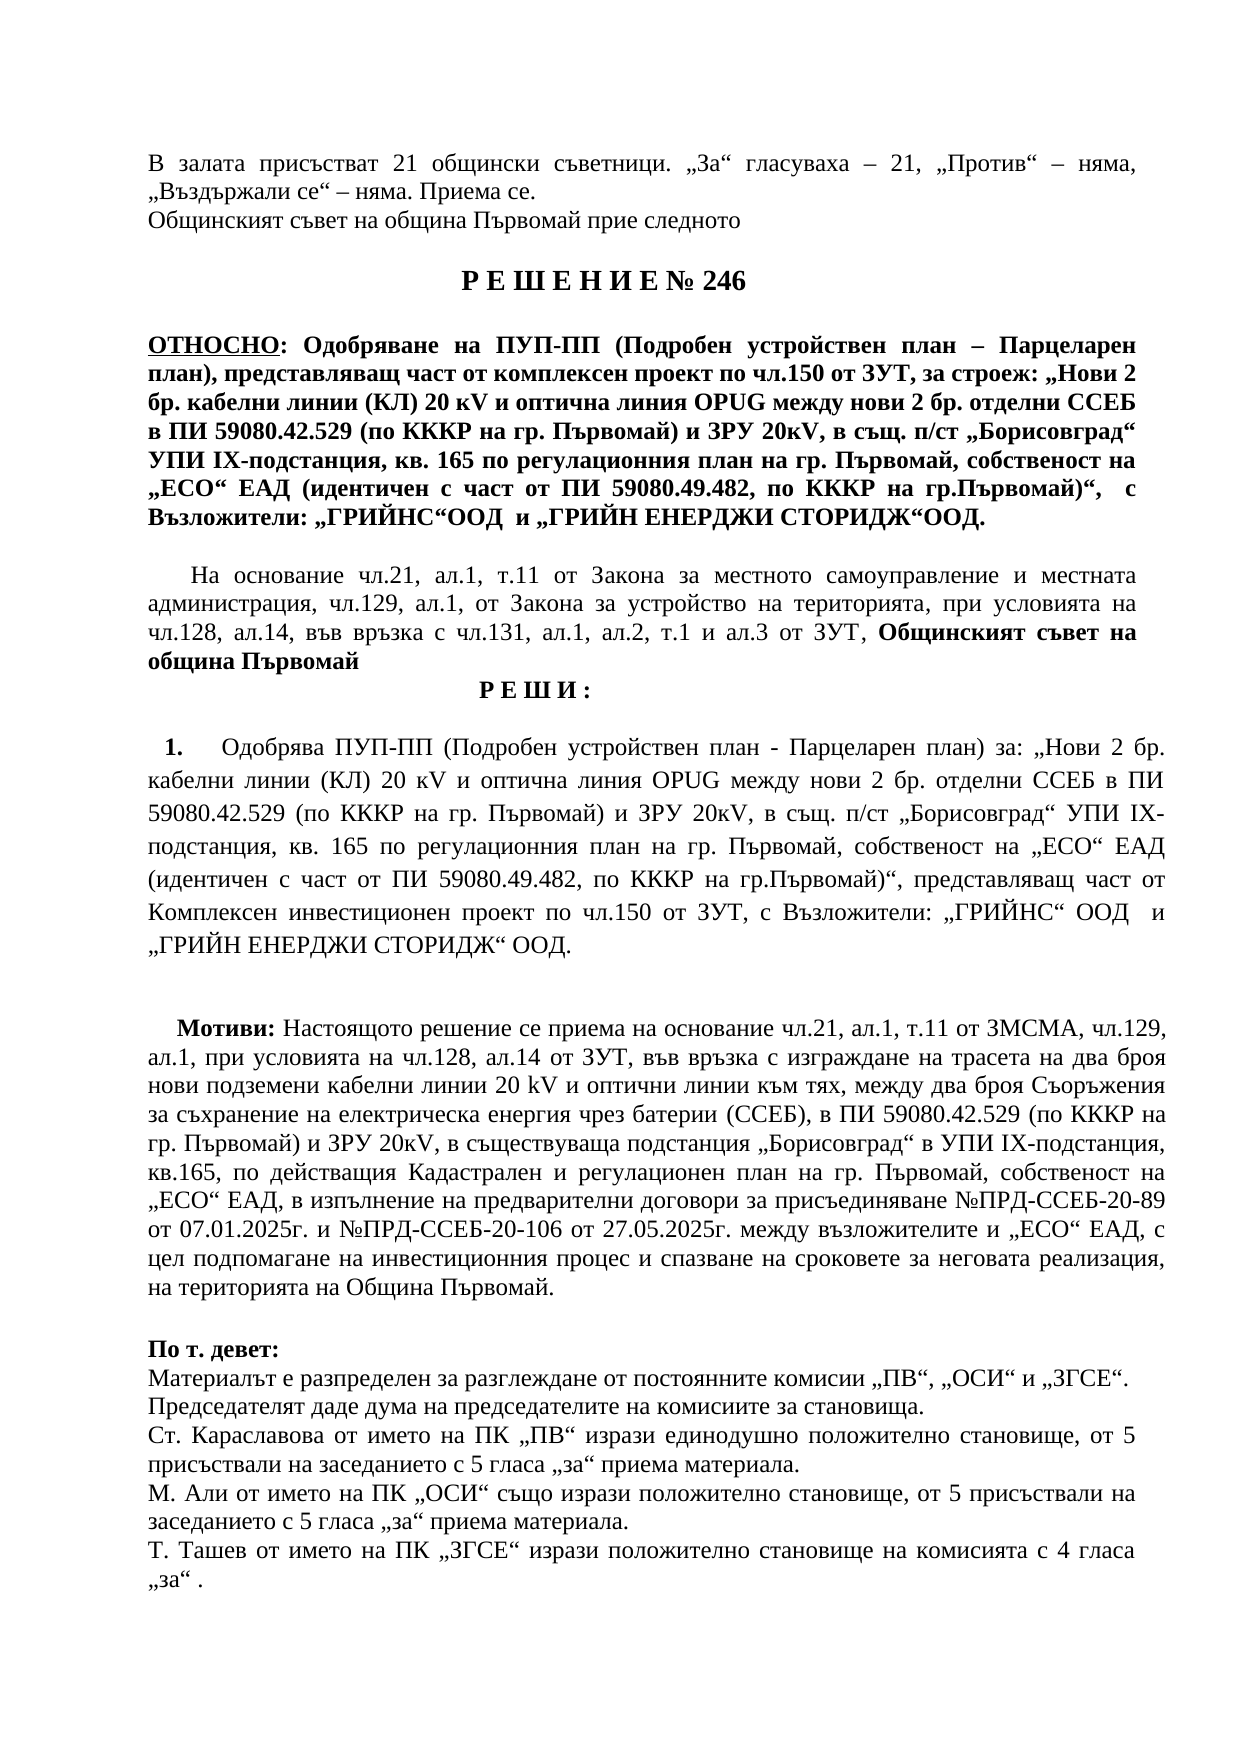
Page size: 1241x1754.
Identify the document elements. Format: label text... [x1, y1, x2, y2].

text Р Е Ш Е Н И Е № 246 [148, 263, 1137, 296]
text Т. Ташев от името на ПК „ЗГСЕ“ изрази положително становище на комисията с 4 гласа „за“ . [148, 1535, 1137, 1593]
text На основание чл.21, ал.1, т.11 от Закона за местното самоуправление и местната администрация, чл.129, ал.1, от Закона за устройство на територията, при условията на чл.128, ал.14, във връзка с чл.131, ал.1, ал.2, т.1 и ал.3 от ЗУТ, Общинският съвет на община Първомай [148, 560, 1137, 675]
text Мотиви: Настоящото решение се приема на основание чл.21, ал.1, т.11 от ЗМСМА, чл.129, ал.1, при условията на чл.128, ал.14 от ЗУТ, във връзка с изграждане на трасета на два броя нови подземени кабелни линии 20 kV и оптични линии към тях, между два броя Съоръжения за съхранение на електрическа енергия чрез батерии (ССЕБ), в ПИ 59080.42.529 (по КККР на гр. Първомай) и ЗРУ 20кV, в съществуваща подстанция „Борисовград“ в УПИ ІХ-подстанция, кв.165, по действащия Кадастрален и регулационен план на гр. Първомай, собственост на „ЕСО“ ЕАД, в изпълнение на предварителни договори за присъединяване №ПРД-ССЕБ-20-89 от 07.01.2025г. и №ПРД-ССЕБ-20-106 от 27.05.2025г. между възложителите и „ЕСО“ ЕАД, с цел подпомагане на инвестиционния процес и спазване на сроковете за неговата реализация, на територията на Община Първомай. [148, 1013, 1167, 1300]
text Общинският съвет на община Първомай прие следното [148, 205, 1137, 234]
text Ст. Караславова от името на ПК „ПВ“ изрази единодушно положително становище, от 5 присъствали на заседанието с 5 гласа „за“ приема материала. [148, 1420, 1137, 1478]
text ОТНОСНО: Одобряване на ПУП-ПП (Подробен устройствен план – Парцеларен план), представляващ част от комплексен проект по чл.150 от ЗУТ, за строеж: „Нови 2 бр. кабелни линии (КЛ) 20 кV и оптична линия OPUG между нови 2 бр. отделни ССЕБ в ПИ 59080.42.529 (по КККР на гр. Първомай) и ЗРУ 20кV, в същ. п/ст „Борисовград“ УПИ ІХ-подстанция, кв. 165 по регулационния план на гр. Първомай, собственост на „ЕСО“ ЕАД (идентичен с част от ПИ 59080.49.482, по КККР на гр.Първомай)“, с Възложители: „ГРИЙНС“ООД и „ГРИЙН ЕНЕРДЖИ СТОРИДЖ“ООД. [148, 330, 1137, 531]
text По т. девет: [148, 1334, 1137, 1363]
text Р Е Ш И : [148, 675, 1137, 703]
text В залата присъстват 21 общински съветници. „За“ гласуваха – 21, „Против“ – няма, „Въздържали се“ – няма. Приема се. [148, 148, 1137, 205]
list Одобрява ПУП-ПП (Подробен устройствен план - Парцеларен план) за: „Нови 2 бр. кабелни линии (КЛ) 20 кV и оптична линия OPUG между нови 2 бр. отделни ССЕБ в ПИ 59080.42.529 (по КККР на гр. Първомай) и ЗРУ 20кV, в същ. п/ст „Борисовград“ УПИ ІХ-подстанция, кв. 165 по регулационния план на гр. Първомай, собственост на „ЕСО“ ЕАД (идентичен с част от ПИ 59080.49.482, по КККР на гр.Първомай)“, представляващ част от Комплексен инвестиционен проект по чл.150 от ЗУТ, с Възложители: „ГРИЙНС“ ООД и „ГРИЙН ЕНЕРДЖИ СТОРИДЖ“ ООД. [148, 732, 1167, 959]
text М. Али от името на ПК „ОСИ“ също изрази положително становище, от 5 присъствали на заседанието с 5 гласа „за“ приема материала. [148, 1478, 1137, 1535]
text Председателят даде дума на председателите на комисиите за становища. [148, 1391, 1137, 1420]
text Материалът е разпределен за разглеждане от постоянните комисии „ПВ“, „ОСИ“ и „ЗГСЕ“. [148, 1363, 1137, 1391]
